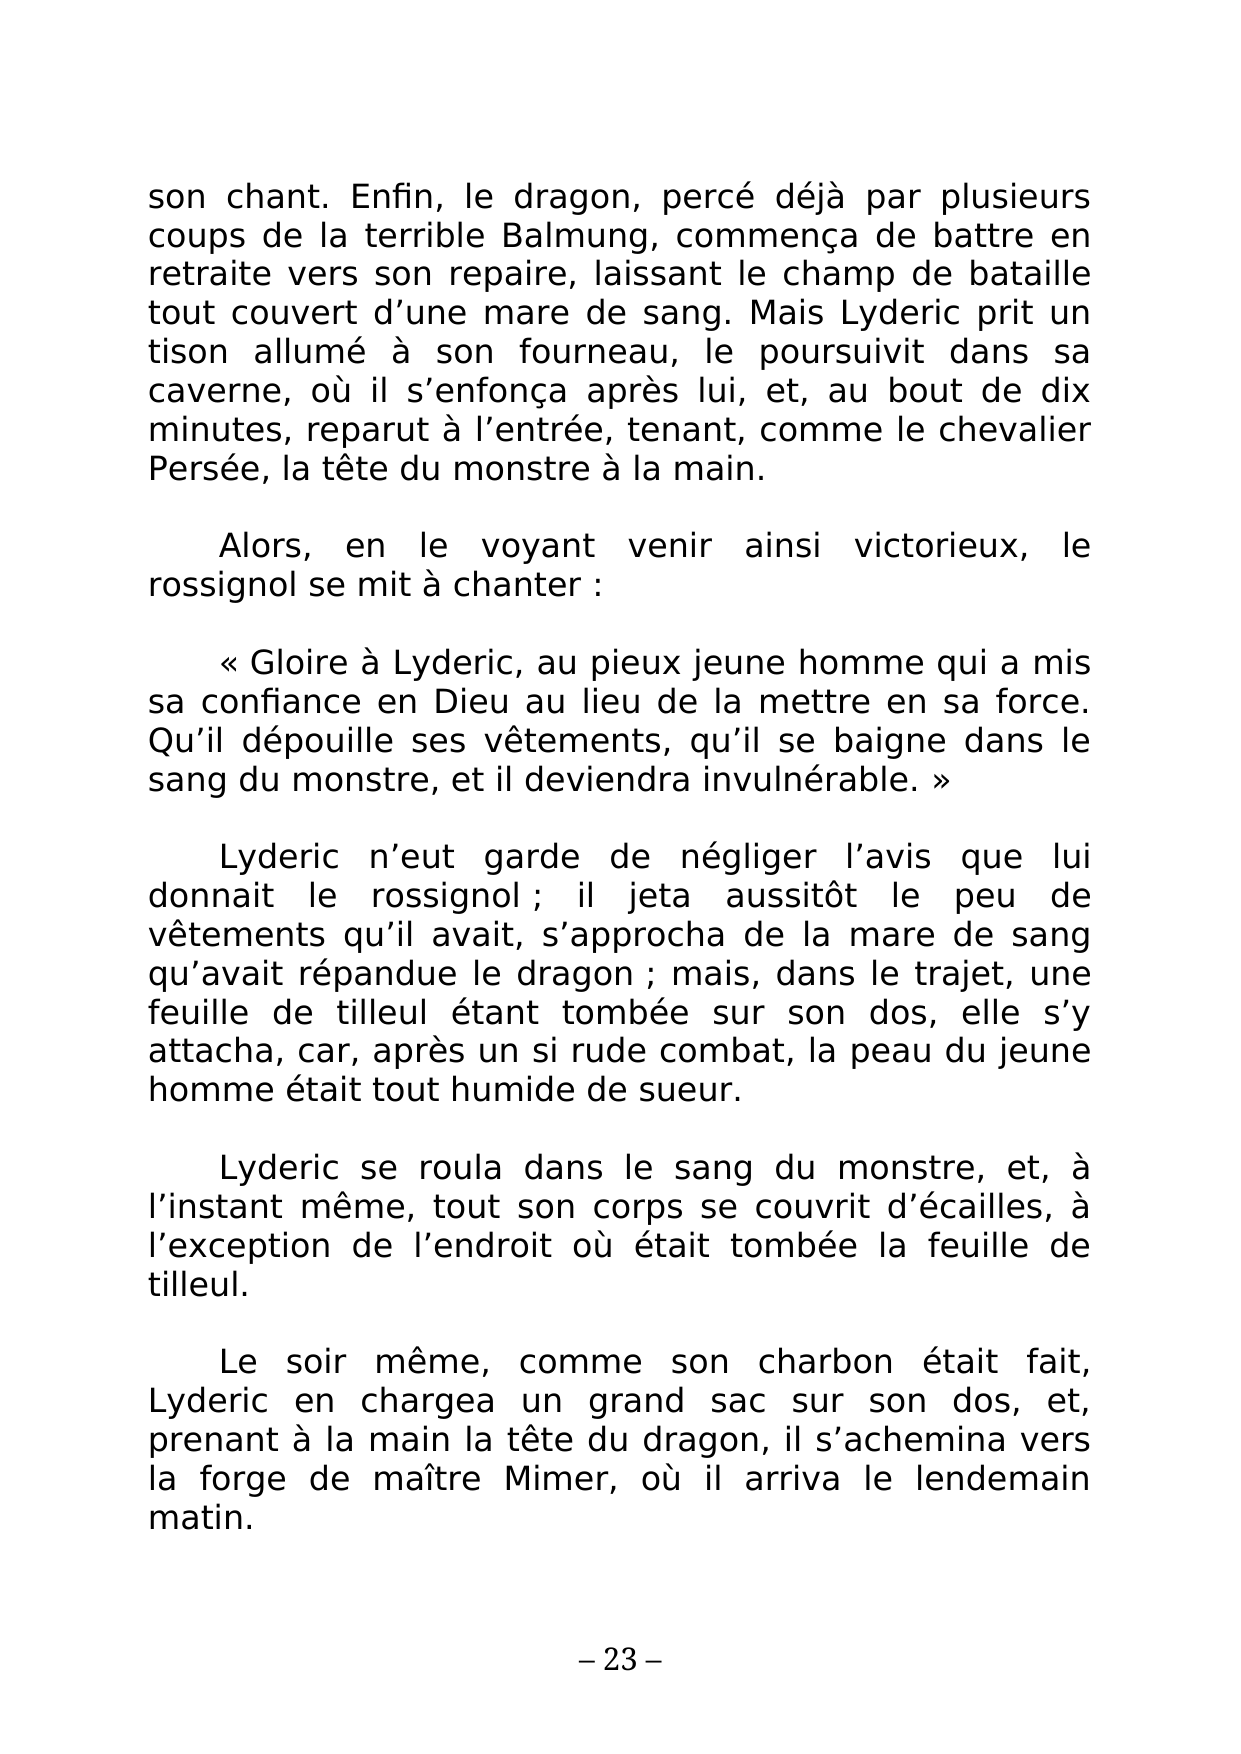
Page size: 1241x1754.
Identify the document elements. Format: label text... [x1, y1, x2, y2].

text Le soir même, comme son charbon était fait, Lyderic en chargea un grand sac sur son dos, et, prenant à la main la tête du dragon, il s’achemina vers la forge de maître Mimer, où il arriva le lendemain matin. [148, 1343, 1092, 1537]
text Lyderic se roula dans le sang du monstre, et, à l’instant même, tout son corps se couvrit d’écailles, à l’exception de l’endroit où était tombée la feuille de tilleul. [148, 1148, 1092, 1304]
text Lyderic n’eut garde de négliger l’avis que lui donnait le rossignol ; il jeta aussitôt le peu de vêtements qu’il avait, s’approcha de la mare de sang qu’avait répandue le dragon ; mais, dans le trajet, une feuille de tilleul étant tombée sur son dos, elle s’y attacha, car, après un si rude combat, la peau du jeune homme était tout humide de sueur. [148, 838, 1092, 1110]
text « Gloire à Lyderic, au pieux jeune homme qui a mis sa confiance en Dieu au lieu de la mettre en sa force. Qu’il dépouille ses vêtements, qu’il se baigne dans le sang du monstre, et il deviendra invulnérable. » [148, 643, 1092, 799]
text Alors, en le voyant venir ainsi victorieux, le rossignol se mit à chanter : [148, 527, 1092, 604]
text son chant. Enfin, le dragon, percé déjà par plusieurs coups de la terrible Balmung, commença de battre en retraite vers son repaire, laissant le champ de bataille tout couvert d’une mare de sang. Mais Lyderic prit un tison allumé à son fourneau, le poursuivit dans sa caverne, où il s’enfonça après lui, et, au bout de dix minutes, reparut à l’entrée, tenant, comme le chevalier Persée, la tête du monstre à la main. [148, 177, 1092, 488]
